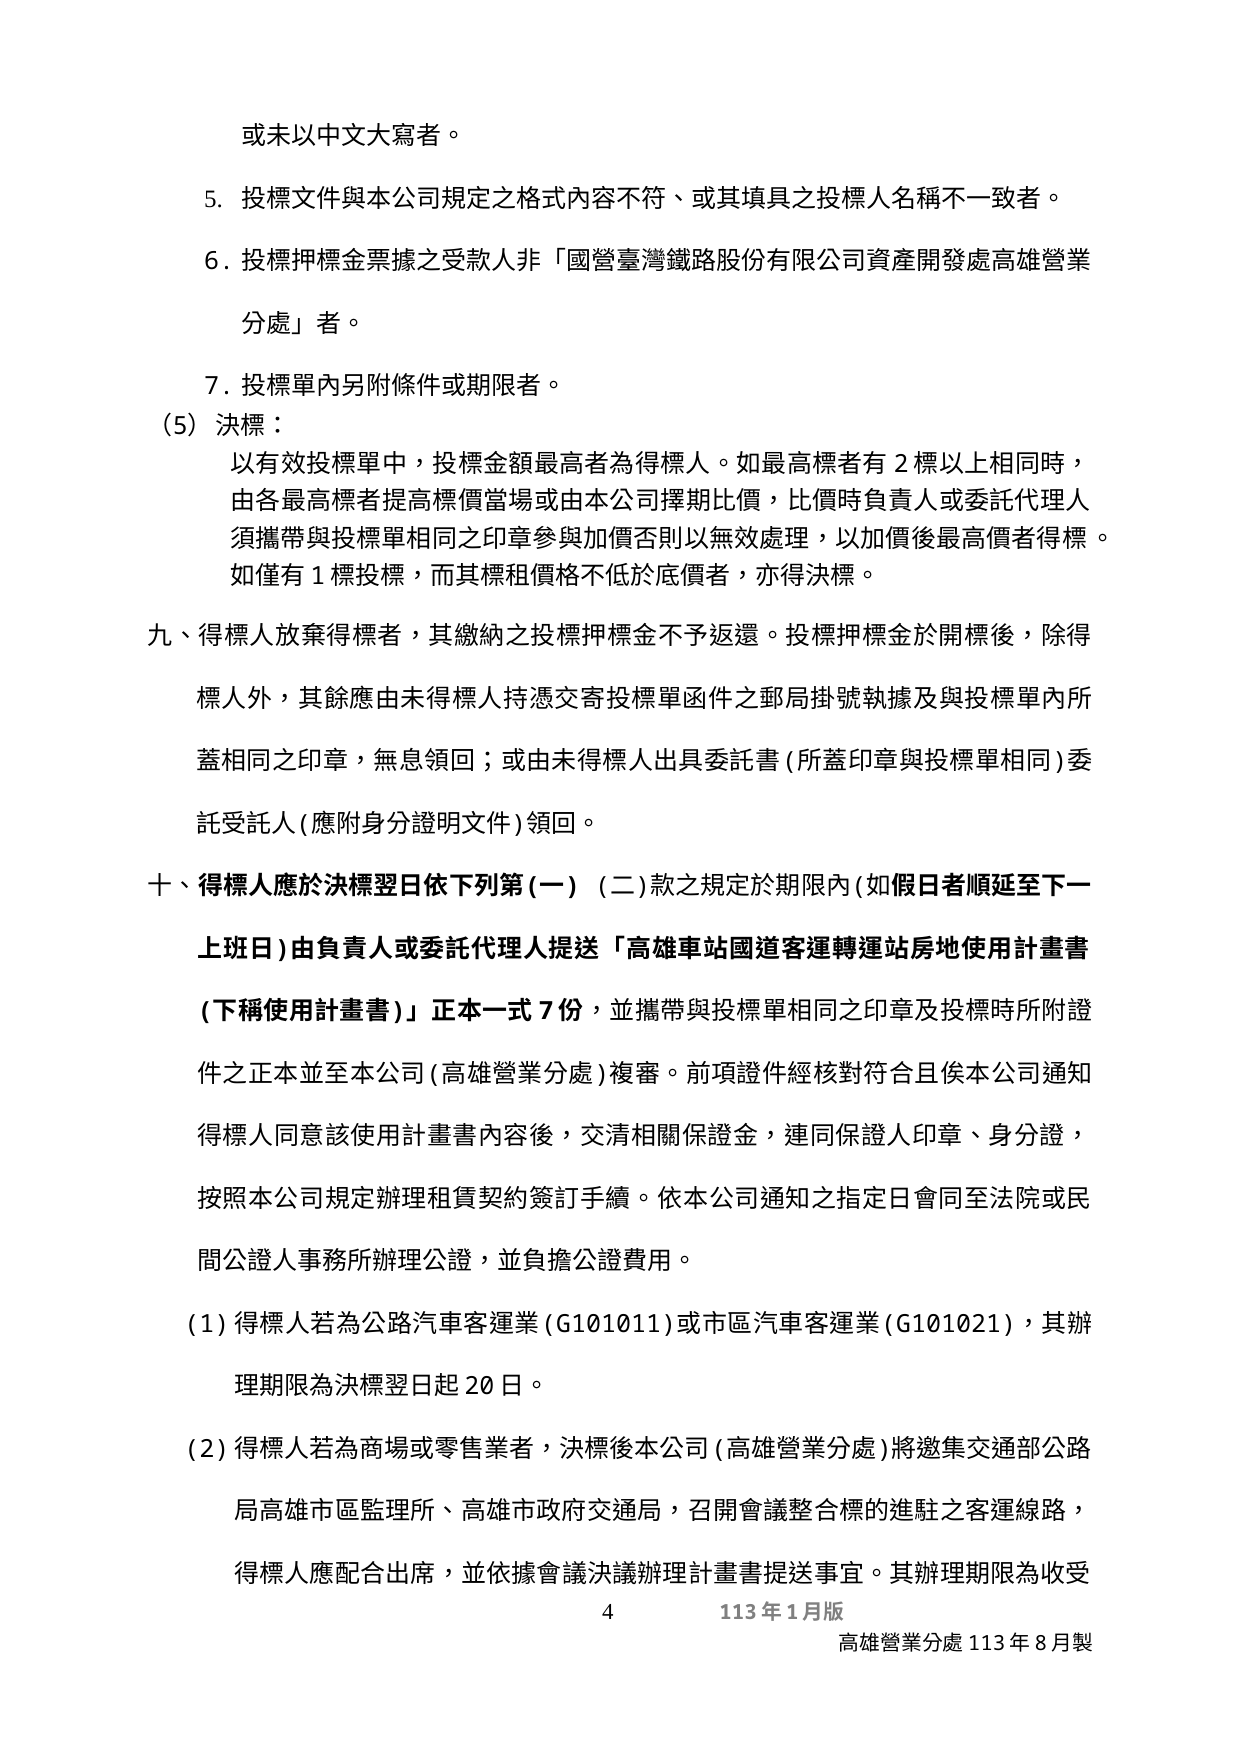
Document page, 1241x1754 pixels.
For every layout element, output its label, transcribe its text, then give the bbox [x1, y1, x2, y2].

list 投標單所填投標金額經塗改未認章、或雖經認章而無法辨識、或低於標租底價、或未以中文大寫者。 [204, 92, 1092, 154]
text 九、得標人放棄得標者，其繳納之投標押標金不予返還。投標押標金於開標後，除得標人外，其餘應由未得標人持憑交寄投標單函件之郵局掛號執據及與投標單內所蓋相同之印章，無息領回；或由未得標人出具委託書(所蓋印章與投標單相同)委託受託人(應附身分證明文件)領回。 [148, 592, 1092, 842]
list 得標人若為公路汽車客運業(G101011)或市區汽車客運業(G101021)，其辦理期限為決標翌日起20日。 [184, 1279, 1092, 1404]
list 得標人若為商場或零售業者，決標後本公司(高雄營業分處)將邀集交通部公路局高雄市區監理所、高雄市政府交通局，召開會議整合標的進駐之客運線路，得標人應配合出席，並依據會議決議辦理計畫書提送事宜。其辦理期限為收受 [184, 1404, 1092, 1592]
list 投標押標金票據之受款人非「國營臺灣鐵路股份有限公司資產開發處高雄營業分處」者。 [204, 217, 1092, 342]
list 投標單內另附條件或期限者。 [204, 342, 1092, 404]
text 十、得標人應於決標翌日依下列第(一) (二)款之規定於期限內(如假日者順延至下一上班日)由負責人或委託代理人提送「高雄車站國道客運轉運站房地使用計畫書(下稱使用計畫書)」正本一式7份，並攜帶與投標單相同之印章及投標時所附證件之正本並至本公司(高雄營業分處)複審。前項證件經核對符合且俟本公司通知得標人同意該使用計畫書內容後，交清相關保證金，連同保證人印章、身分證，按照本公司規定辦理租賃契約簽訂手續。依本公司通知之指定日會同至法院或民間公證人事務所辦理公證，並負擔公證費用。 [148, 842, 1092, 1279]
list 投標文件與本公司規定之格式內容不符、或其填具之投標人名稱不一致者。 [204, 154, 1092, 217]
list 決標： [148, 404, 1090, 442]
text 以有效投標單中，投標金額最高者為得標人。如最高標者有2標以上相同時，由各最高標者提高標價當場或由本公司擇期比價，比價時負責人或委託代理人須攜帶與投標單相同之印章參與加價否則以無效處理，以加價後最高價者得標。如僅有1標投標，而其標租價格不低於底價者，亦得決標。 [230, 442, 1090, 592]
